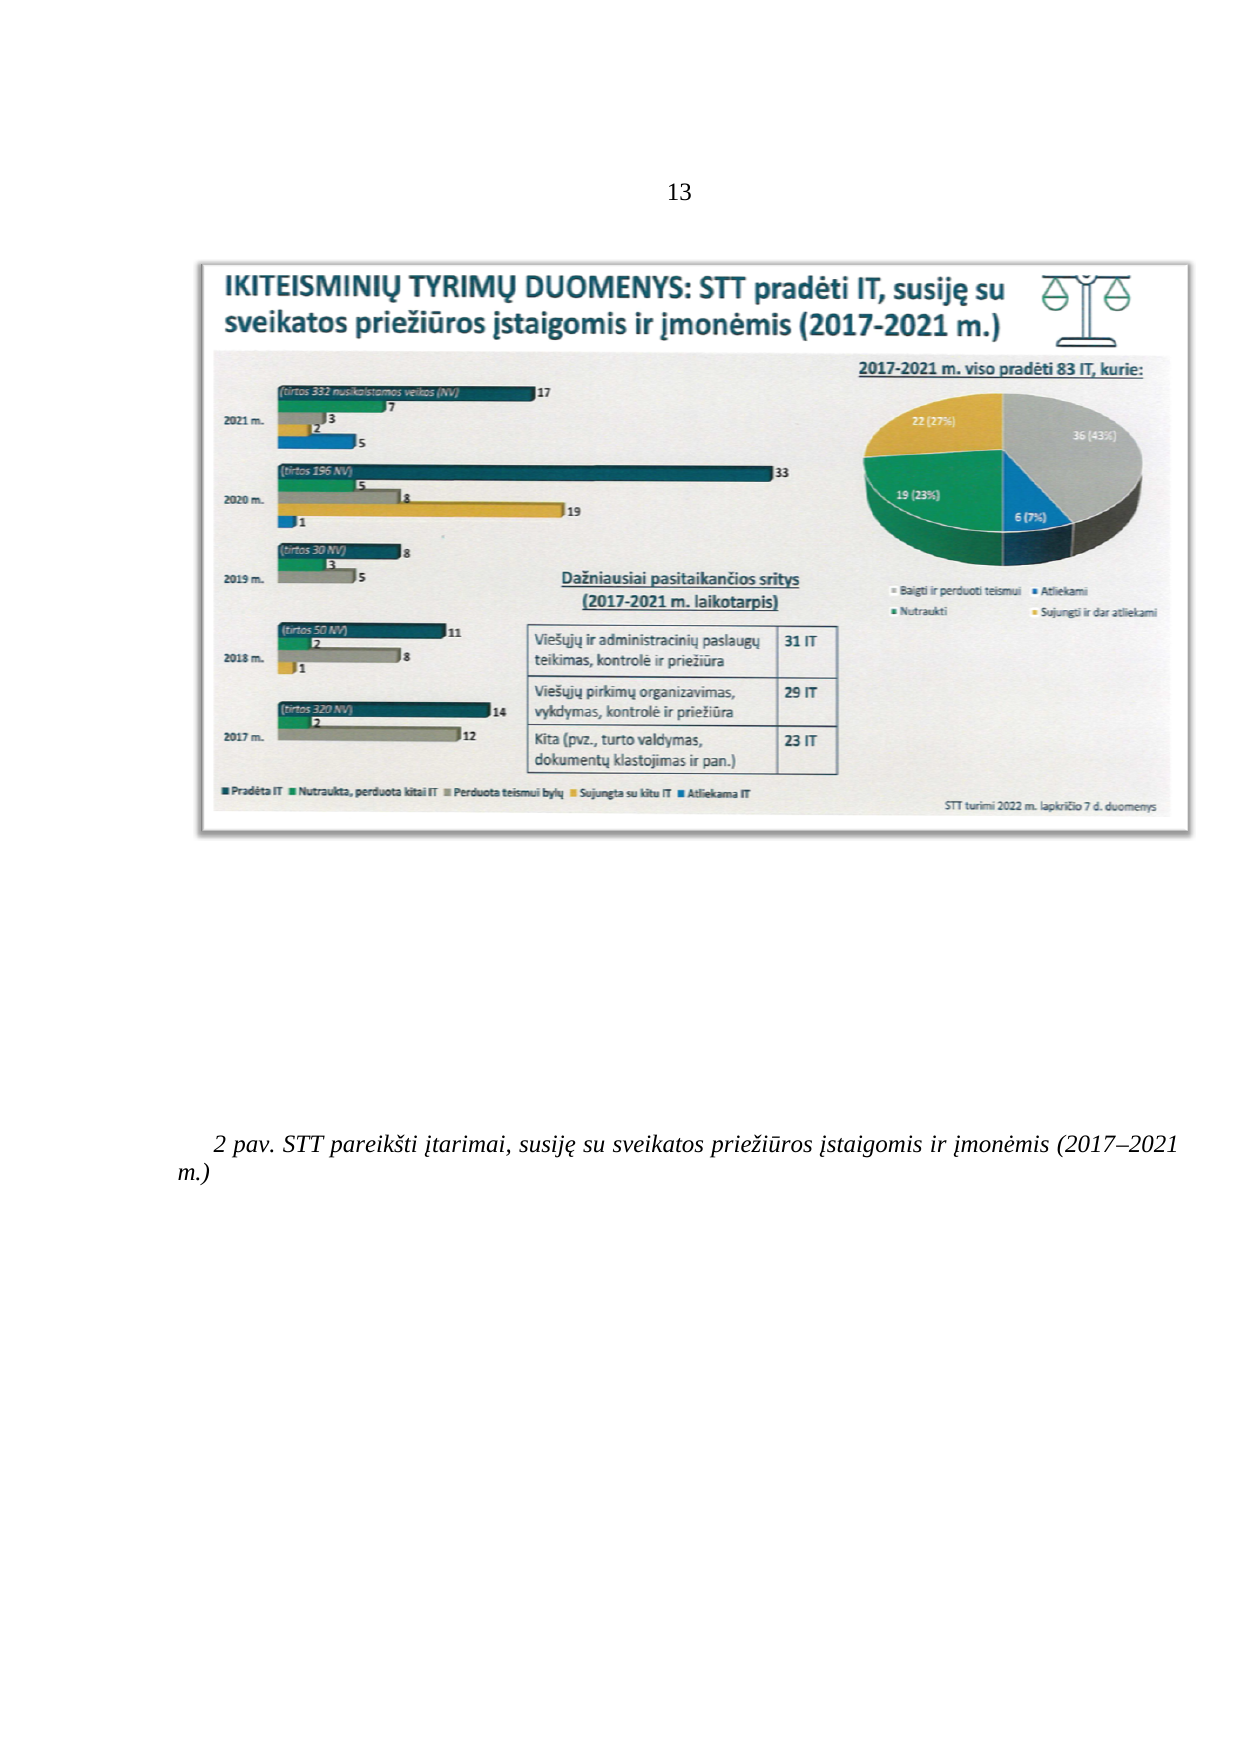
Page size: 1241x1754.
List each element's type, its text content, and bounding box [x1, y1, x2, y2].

text 2 pav. STT pareikšti įtarimai, susiję su sveikatos priežiūros įstaigomis ir įmonėmis (2017–2021 m.) [177, 1129, 1181, 1186]
